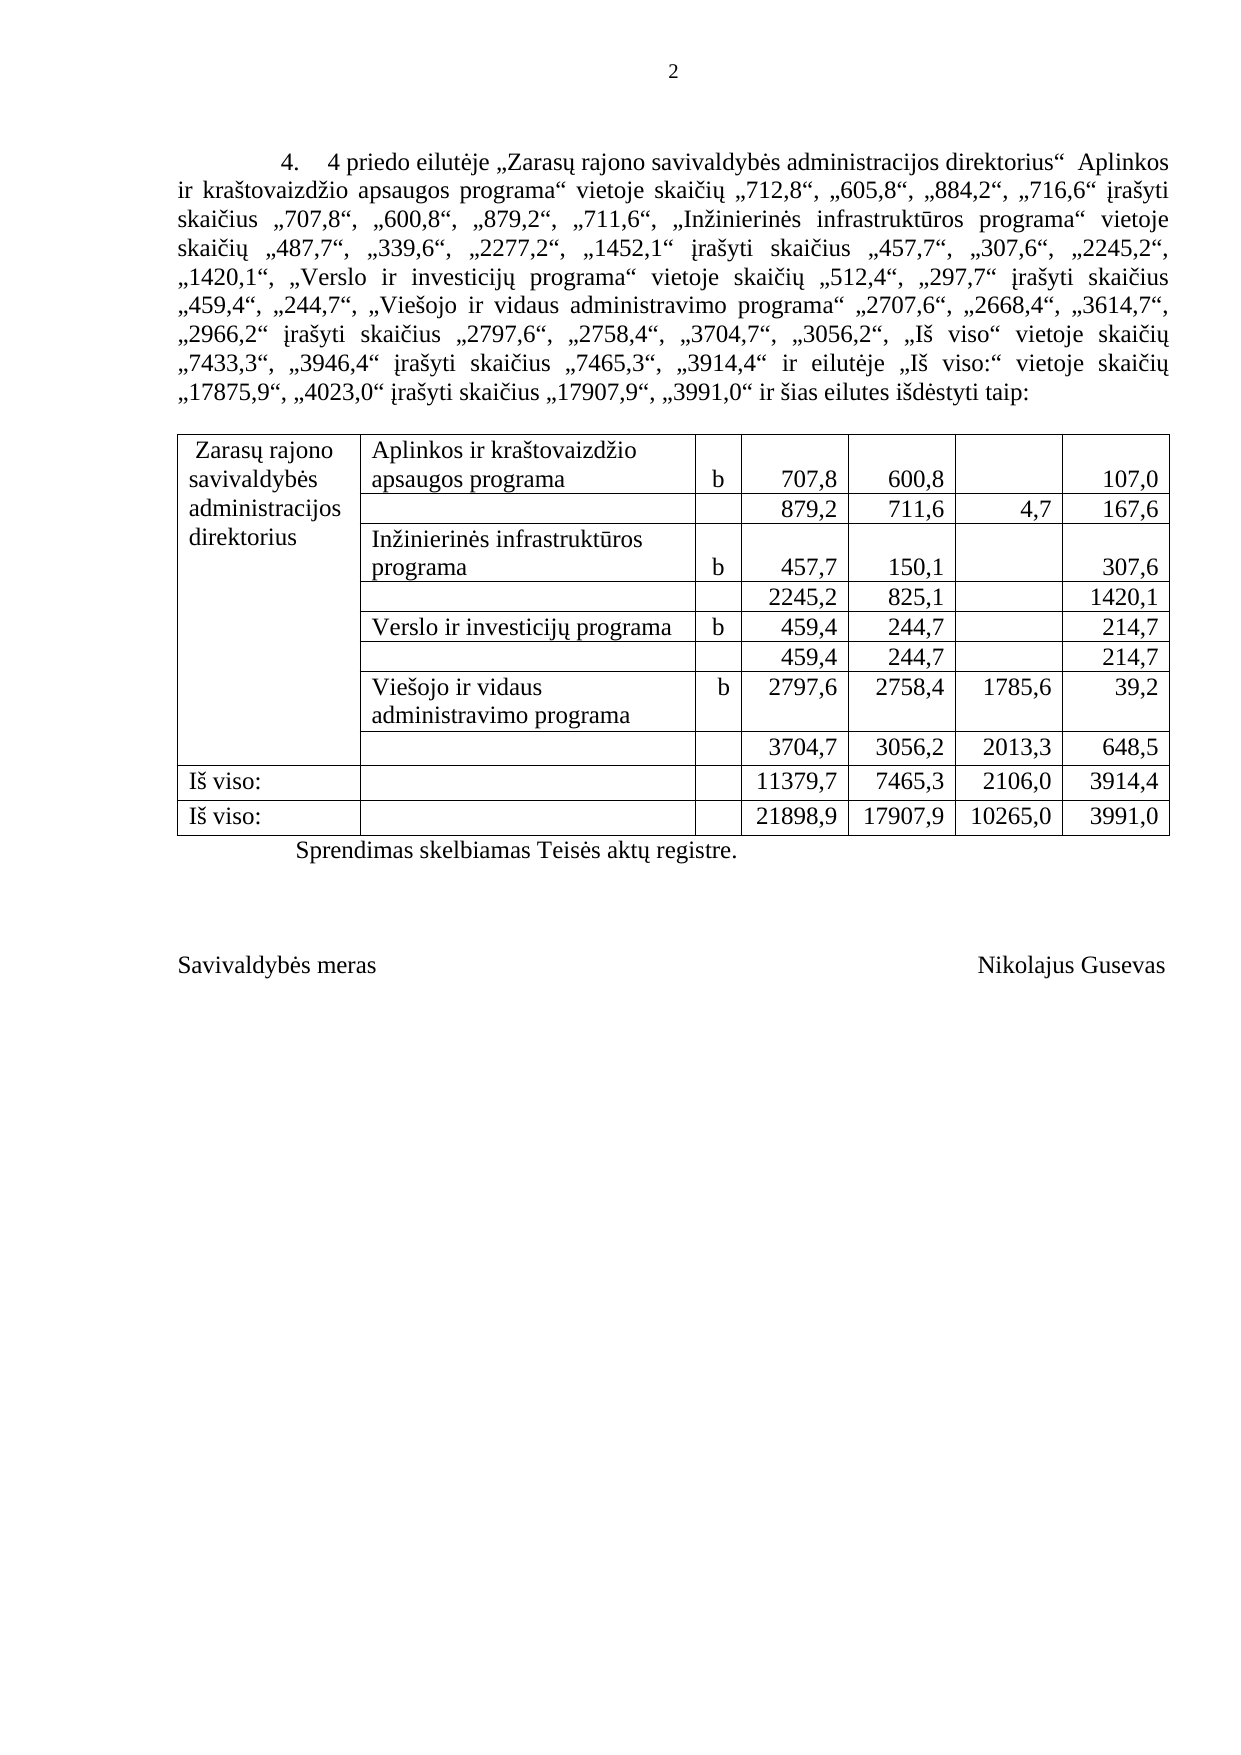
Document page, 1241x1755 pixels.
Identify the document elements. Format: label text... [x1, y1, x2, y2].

table_cell 2106,0 [956, 766, 1062, 800]
table_cell 459,4 [742, 612, 848, 641]
table_cell 17907,9 [849, 801, 955, 834]
table_cell 2758,4 [849, 672, 955, 731]
table_cell 1420,1 [1063, 582, 1169, 611]
text Savivaldybės meras Nikolajus Gusevas [177, 951, 1169, 979]
table_cell [361, 801, 695, 834]
table_cell [696, 582, 741, 611]
table_cell 3991,0 [1063, 801, 1169, 834]
table_cell [696, 642, 741, 671]
table_cell 2013,3 [956, 732, 1062, 765]
table_cell 214,7 [1063, 612, 1169, 641]
table_cell 10265,0 [956, 801, 1062, 834]
table_cell 167,6 [1063, 494, 1169, 523]
table_cell 307,6 [1063, 524, 1169, 581]
table_header Zarasų rajono savivaldybės administracijos direktorius [178, 435, 360, 765]
table_cell [361, 732, 695, 765]
table_cell 3704,7 [742, 732, 848, 765]
table_cell 879,2 [742, 494, 848, 523]
table_cell [956, 524, 1062, 581]
table_cell 648,5 [1063, 732, 1169, 765]
table_cell 150,1 [849, 524, 955, 581]
table_cell Inžinierinės infrastruktūros programa [361, 524, 695, 581]
table_cell 2797,6 [742, 672, 848, 731]
table_cell 2245,2 [742, 582, 848, 611]
table_cell 711,6 [849, 494, 955, 523]
table_cell b [696, 524, 741, 581]
table_cell [361, 494, 695, 523]
table_cell 11379,7 [742, 766, 848, 800]
table_cell Viešojo ir vidaus administravimo programa [361, 672, 695, 731]
table_cell [696, 732, 741, 765]
table_cell 1785,6 [956, 672, 1062, 731]
table_cell 825,1 [849, 582, 955, 611]
table_cell [956, 642, 1062, 671]
text Sprendimas skelbiamas Teisės aktų registre. [177, 836, 1169, 864]
table_cell [696, 766, 741, 800]
table_cell 39,2 [1063, 672, 1169, 731]
table_cell Iš viso: [178, 766, 360, 800]
table_cell 244,7 [849, 642, 955, 671]
table_cell [361, 642, 695, 671]
table_cell [696, 801, 741, 834]
table_header b [696, 435, 741, 493]
table_header 600,8 [849, 435, 955, 493]
table_header Aplinkos ir kraštovaizdžio apsaugos programa [361, 435, 695, 493]
table_cell [956, 612, 1062, 641]
table_cell 21898,9 [742, 801, 848, 834]
table_cell [696, 494, 741, 523]
table_cell 214,7 [1063, 642, 1169, 671]
table_cell b [696, 612, 741, 641]
table_cell Iš viso: [178, 801, 360, 834]
table_cell 244,7 [849, 612, 955, 641]
table_cell 459,4 [742, 642, 848, 671]
table_cell Verslo ir investicijų programa [361, 612, 695, 641]
table_header [956, 435, 1062, 493]
table_header 107,0 [1063, 435, 1169, 493]
table_cell 4,7 [956, 494, 1062, 523]
table_cell b [696, 672, 741, 731]
table_cell [361, 766, 695, 800]
table_header 707,8 [742, 435, 848, 493]
table_cell 7465,3 [849, 766, 955, 800]
table_cell 3056,2 [849, 732, 955, 765]
table_cell [956, 582, 1062, 611]
text 4. 4 priedo eilutėje „Zarasų rajono savivaldybės administracijos direktorius“ Aplinkos ir kraštovaizdžio apsaugos programa“ vietoje skaičių „712,8“, „605,8“, „884,2“, „716,6“ įrašyti skaičius „707,8“, „600,8“, „879,2“, „711,6“, „Inžinierinės infrastruktūros programa“ vietoje skaičių „487,7“, „339,6“, „2277,2“, „1452,1“ įrašyti skaičius „457,7“, „307,6“, „2245,2“, „1420,1“, „Verslo ir investicijų programa“ vietoje skaičių „512,4“, „297,7“ įrašyti skaičius „459,4“, „244,7“, „Viešojo ir vidaus administravimo programa“ „2707,6“, „2668,4“, „3614,7“, „2966,2“ įrašyti skaičius „2797,6“, „2758,4“, „3704,7“, „3056,2“, „Iš viso“ vietoje skaičių „7433,3“, „3946,4“ įrašyti skaičius „7465,3“, „3914,4“ ir eilutėje „Iš viso:“ vietoje skaičių „17875,9“, „4023,0“ įrašyti skaičius „17907,9“, „3991,0“ ir šias eilutes išdėstyti taip: [177, 147, 1169, 406]
table_cell [361, 582, 695, 611]
table_cell 457,7 [742, 524, 848, 581]
table_cell 3914,4 [1063, 766, 1169, 800]
